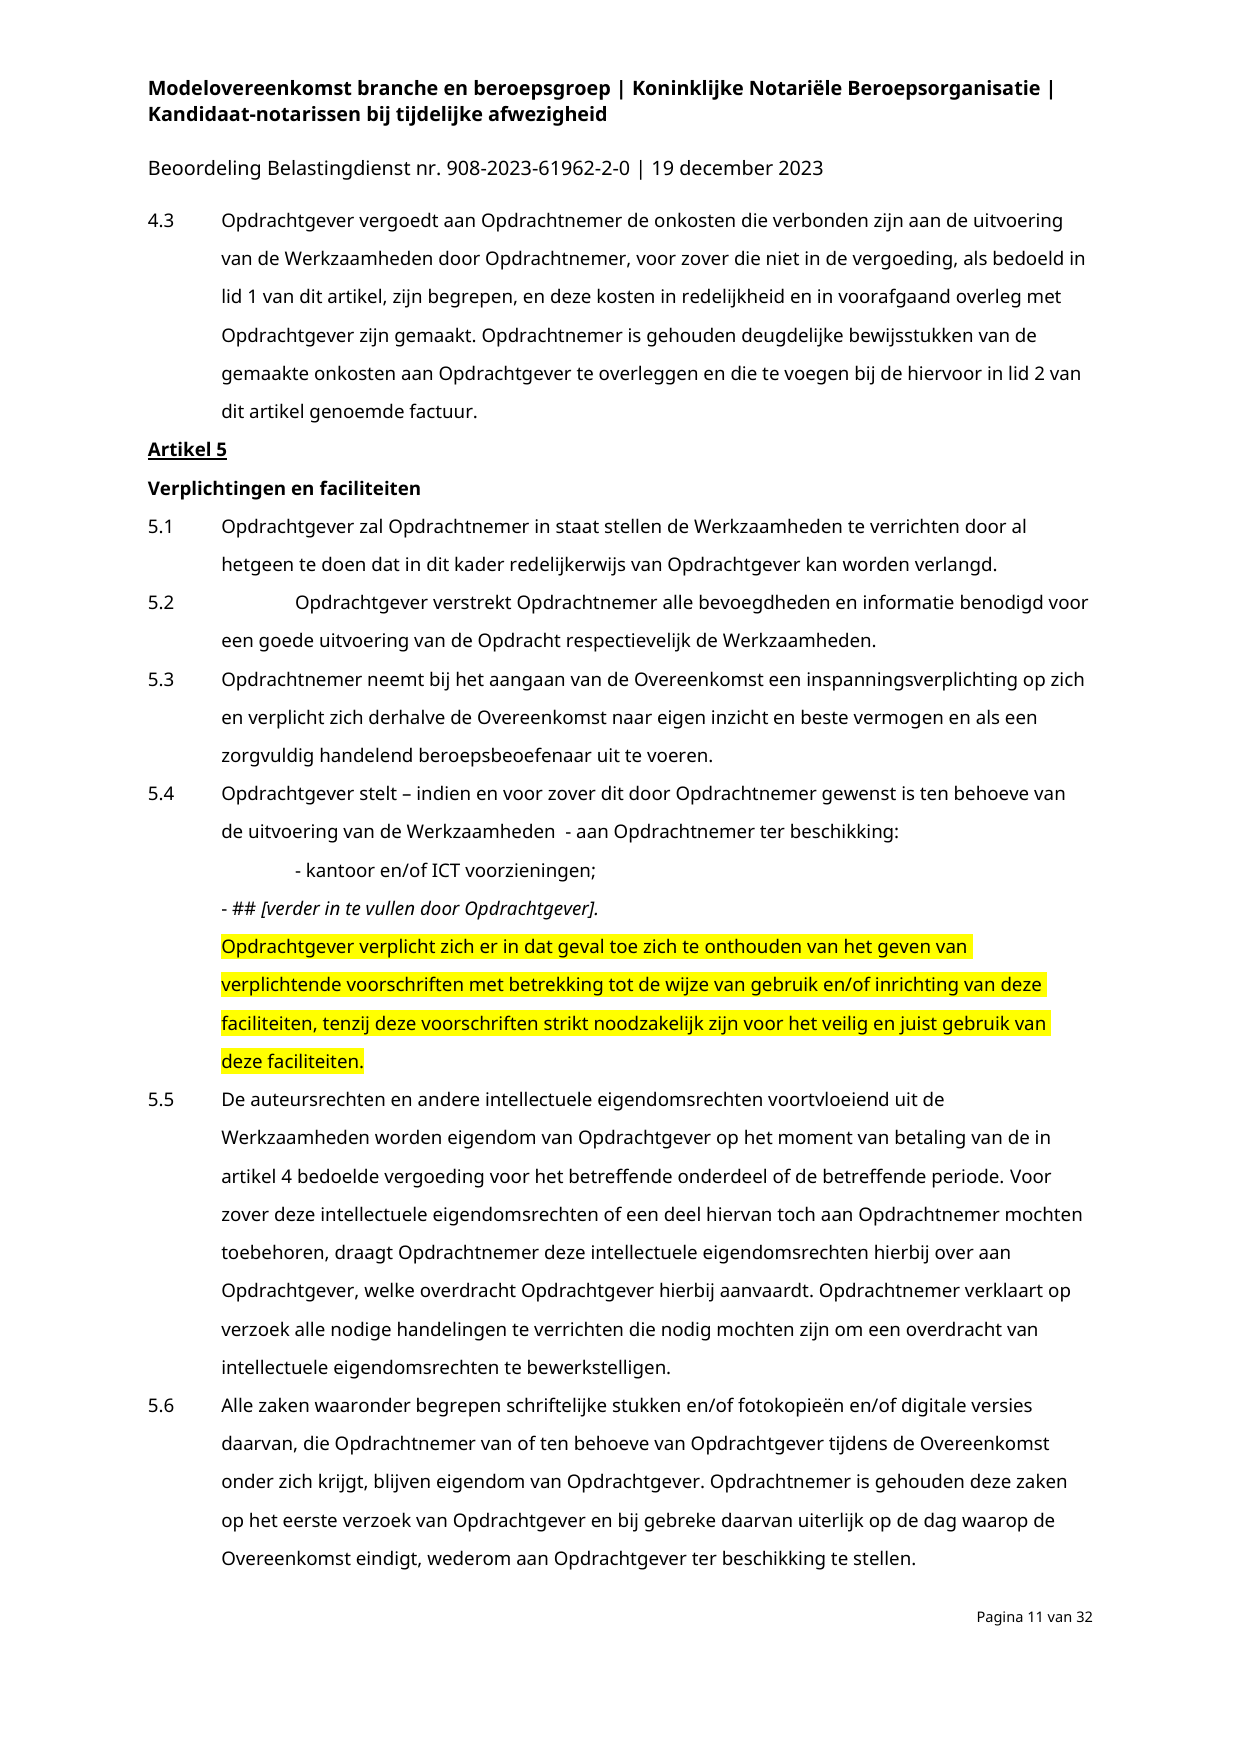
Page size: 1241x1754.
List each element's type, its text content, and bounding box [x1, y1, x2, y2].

text 5.2 Opdrachtgever verstrekt Opdrachtnemer alle bevoegdheden en informatie benodigd voor een goede uitvoering van de Opdracht respectievelijk de Werkzaamheden. [148, 589, 1093, 653]
text 5.1 Opdrachtgever zal Opdrachtnemer in staat stellen de Werkzaamheden te verrichten door al hetgeen te doen dat in dit kader redelijkerwijs van Opdrachtgever kan worden verlangd. [148, 513, 1093, 577]
text 5.4 Opdrachtgever stelt – indien en voor zover dit door Opdrachtnemer gewenst is ten behoeve van de uitvoering van de Werkzaamheden - aan Opdrachtnemer ter beschikking: [148, 781, 1093, 844]
text Artikel 5 [148, 437, 1093, 462]
text 4.3 Opdrachtgever vergoedt aan Opdrachtnemer de onkosten die verbonden zijn aan de uitvoering van de Werkzaamheden door Opdrachtnemer, voor zover die niet in de vergoeding, als bedoeld in lid 1 van dit artikel, zijn begrepen, en deze kosten in redelijkheid en in voorafgaand overleg met Opdrachtgever zijn gemaakt. Opdrachtnemer is gehouden deugdelijke bewijsstukken van de gemaakte onkosten aan Opdrachtgever te overleggen en die te voegen bij de hiervoor in lid 2 van dit artikel genoemde factuur. [148, 207, 1093, 424]
text Opdrachtgever verplicht zich er in dat geval toe zich te onthouden van het geven van verplichtende voorschriften met betrekking tot de wijze van gebruik en/of inrichting van deze faciliteiten, tenzij deze voorschriften strikt noodzakelijk zijn voor het veilig en juist gebruik van deze faciliteiten. [221, 933, 1093, 1074]
text - kantoor en/of ICT voorzieningen; [148, 857, 1093, 883]
text Verplichtingen en faciliteiten [148, 475, 1093, 500]
text 5.6 Alle zaken waaronder begrepen schriftelijke stukken en/of fotokopieën en/of digitale versies daarvan, die Opdrachtnemer van of ten behoeve van Opdrachtgever tijdens de Overeenkomst onder zich krijgt, blijven eigendom van Opdrachtgever. Opdrachtnemer is gehouden deze zaken op het eerste verzoek van Opdrachtgever en bij gebreke daarvan uiterlijk op de dag waarop de Overeenkomst eindigt, wederom aan Opdrachtgever ter beschikking te stellen. [148, 1392, 1093, 1571]
text 5.3 Opdrachtnemer neemt bij het aangaan van de Overeenkomst een inspanningsverplichting op zich en verplicht zich derhalve de Overeenkomst naar eigen inzicht en beste vermogen en als een zorgvuldig handelend beroepsbeoefenaar uit te voeren. [148, 666, 1093, 768]
text 5.5 De auteursrechten en andere intellectuele eigendomsrechten voortvloeiend uit de Werkzaamheden worden eigendom van Opdrachtgever op het moment van betaling van de in artikel 4 bedoelde vergoeding voor het betreffende onderdeel of de betreffende periode. Voor zover deze intellectuele eigendomsrechten of een deel hiervan toch aan Opdrachtnemer mochten toebehoren, draagt Opdrachtnemer deze intellectuele eigendomsrechten hierbij over aan Opdrachtgever, welke overdracht Opdrachtgever hierbij aanvaardt. Opdrachtnemer verklaart op verzoek alle nodige handelingen te verrichten die nodig mochten zijn om een overdracht van intellectuele eigendomsrechten te bewerkstelligen. [148, 1086, 1093, 1379]
text - ## [verder in te vullen door Opdrachtgever]. [221, 895, 1093, 921]
